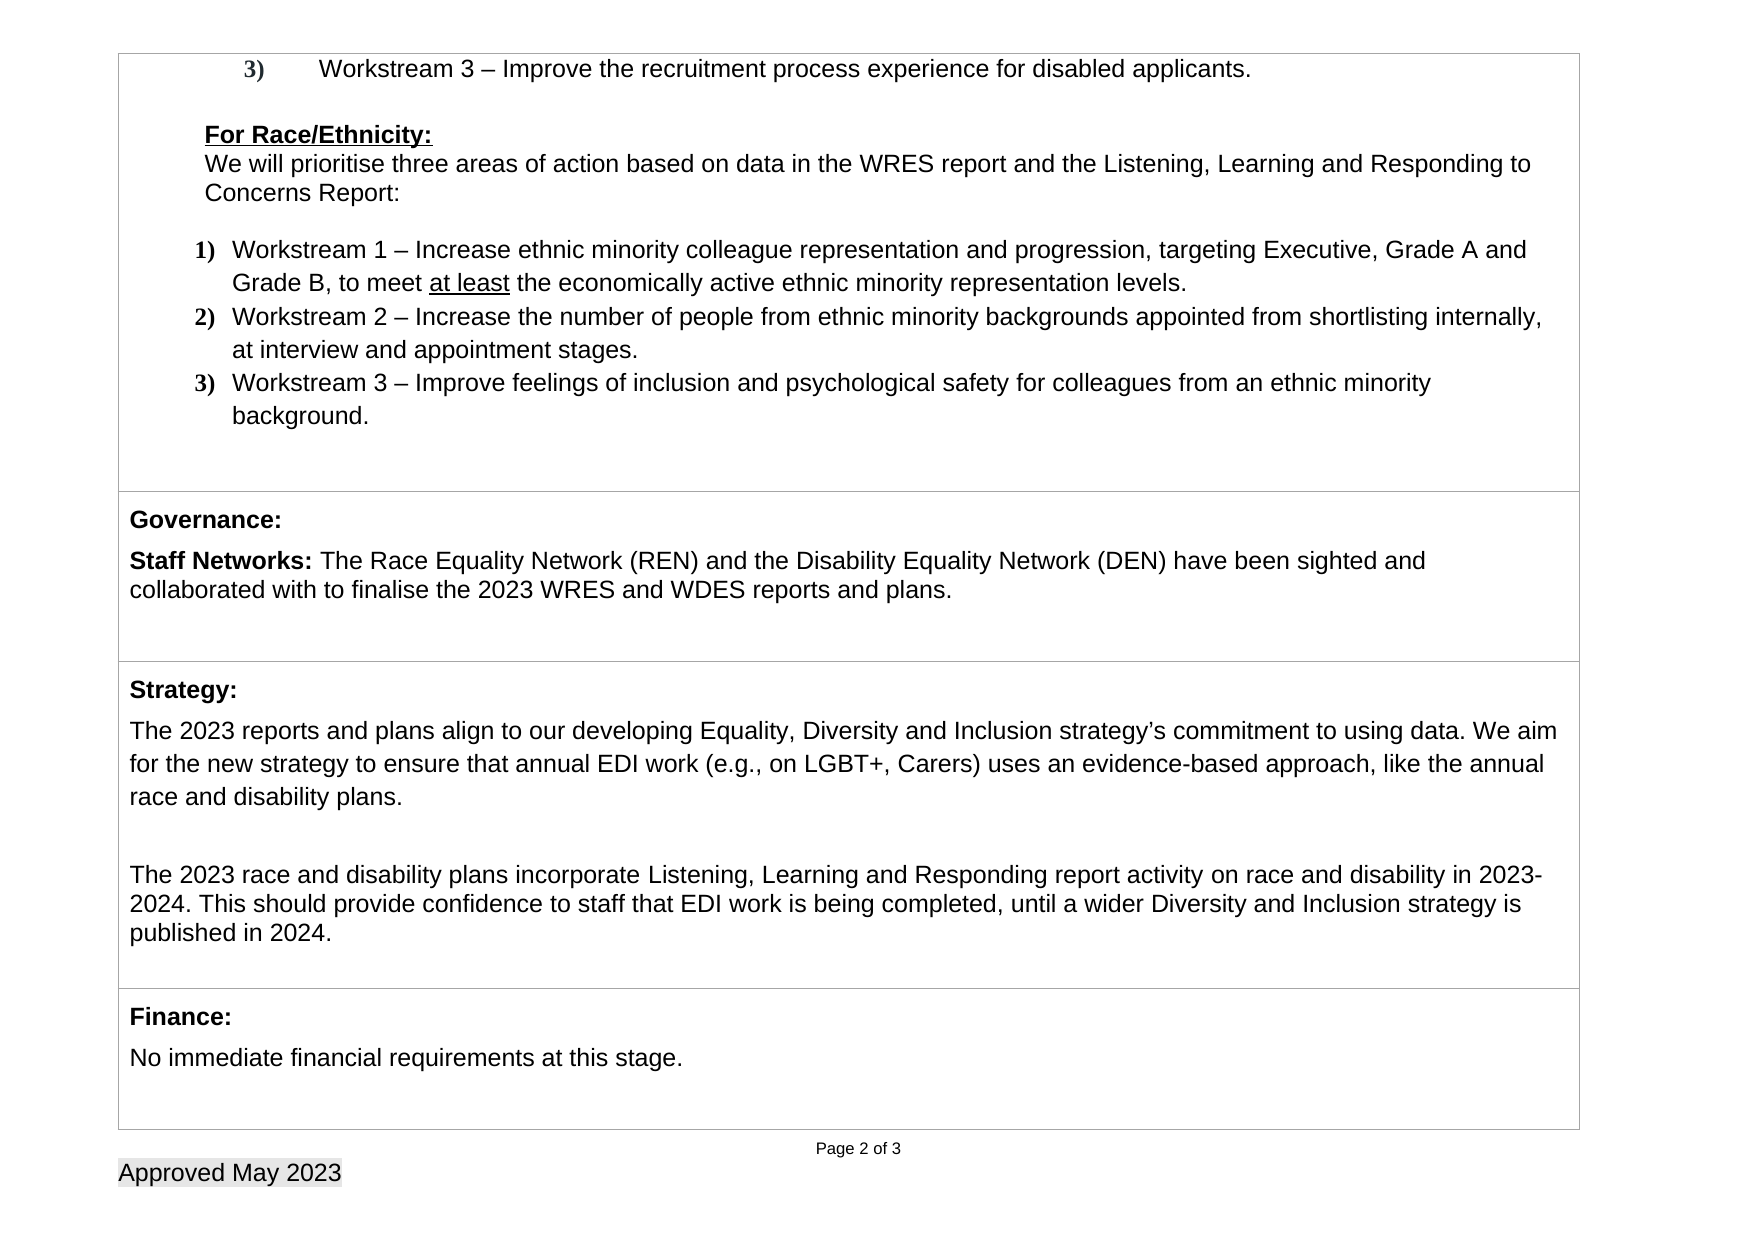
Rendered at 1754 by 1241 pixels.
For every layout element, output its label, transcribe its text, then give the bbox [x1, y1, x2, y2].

table_cell Finance: No immediate financial requirements at this stage. [119, 989, 1579, 1129]
table_cell Strategy: The 2023 reports and plans align to our developing Equality, Diversity and Inclusion strategy’s commitment to using data. We aim for the new strategy to ensure that annual EDI work (e.g., on LGBT+, Carers) uses an evidence-based approach, like the annual race and disability plans. The 2023 race and disability plans incorporate Listening, Learning and Responding report activity on race and disability in 2023-2024. This should provide confidence to staff that EDI work is being completed, until a wider Diversity and Inclusion strategy is published in 2024. [119, 662, 1579, 988]
table_cell Governance: Staff Networks: The Race Equality Network (REN) and the Disability Equality Network (DEN) have been sighted and collaborated with to finalise the 2023 WRES and WDES reports and plans. [119, 492, 1579, 661]
table_cell Summary: Our annual Workforce Disability Equality Standard (WDES) and Workforce Race Equality Standard (WRES) reports show key measures for a fair and inclusive workplace, so all our colleagues can reach their full potential. We have used data to develop the 2023 WRES and WDES reports, for example, data from the May 2023 Pulse Survey focused on Diversity and Inclusion, Electronic Staff Records and learning and development data. We have used these reports to develop action plans (plans). See the attachments for the reports and plans in detail. Recommendations: The Board are asked to note and endorse the 2023 WRES and WDES reports and plans (attached) before these are published in October on our website. The key recommendation(s) from the plans are set out in this paper. The recommendation(s) are: For Disability: We will prioritise three areas of action based on data in the WDES report and considering the Listening, Learning and Responding to Concerns Report: Work stream 1 – Improve feelings of inclusion for disabled colleagues. Workstream 2 – Improve disabled colleagues’ opinion that the CQC has made appropriate reasonable adjustment(s) to enable them to carry out their work. Workstream 3 – Improve the recruitment process experience for disabled applicants. For Race/Ethnicity: We will prioritise three areas of action based on data in the WRES report and the Listening, Learning and Responding to Concerns Report: Workstream 1 – Increase ethnic minority colleague representation and progression, targeting Executive, Grade A and Grade B, to meet at least the economically active ethnic minority representation levels. Workstream 2 – Increase the number of people from ethnic minority backgrounds appointed from shortlisting internally, at interview and appointment stages. Workstream 3 – Improve feelings of inclusion and psychological safety for colleagues from an ethnic minority background. [119, 54, 1579, 491]
